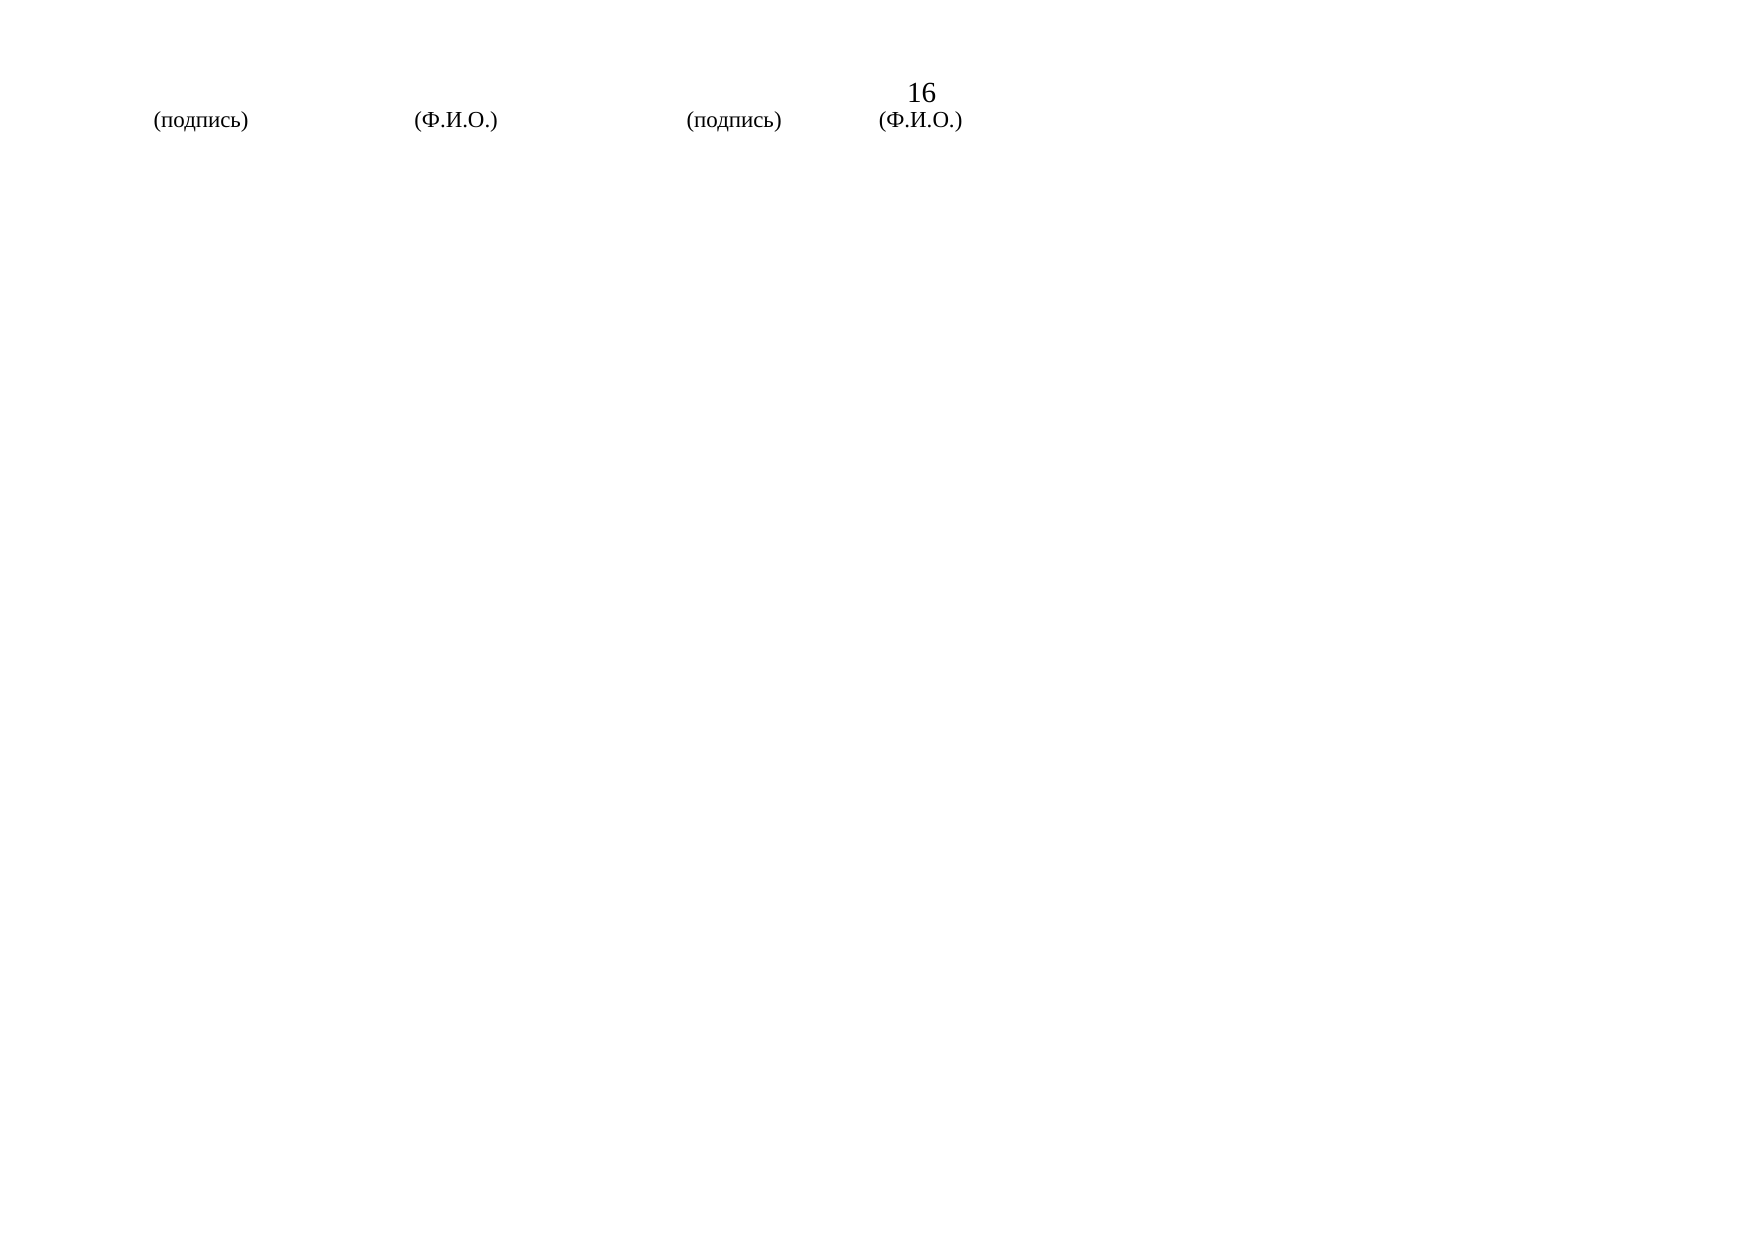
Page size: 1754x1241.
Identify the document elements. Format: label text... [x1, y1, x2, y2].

text (подпись) (Ф.И.О.) (подпись) (Ф.И.О.) [148, 108, 1695, 132]
